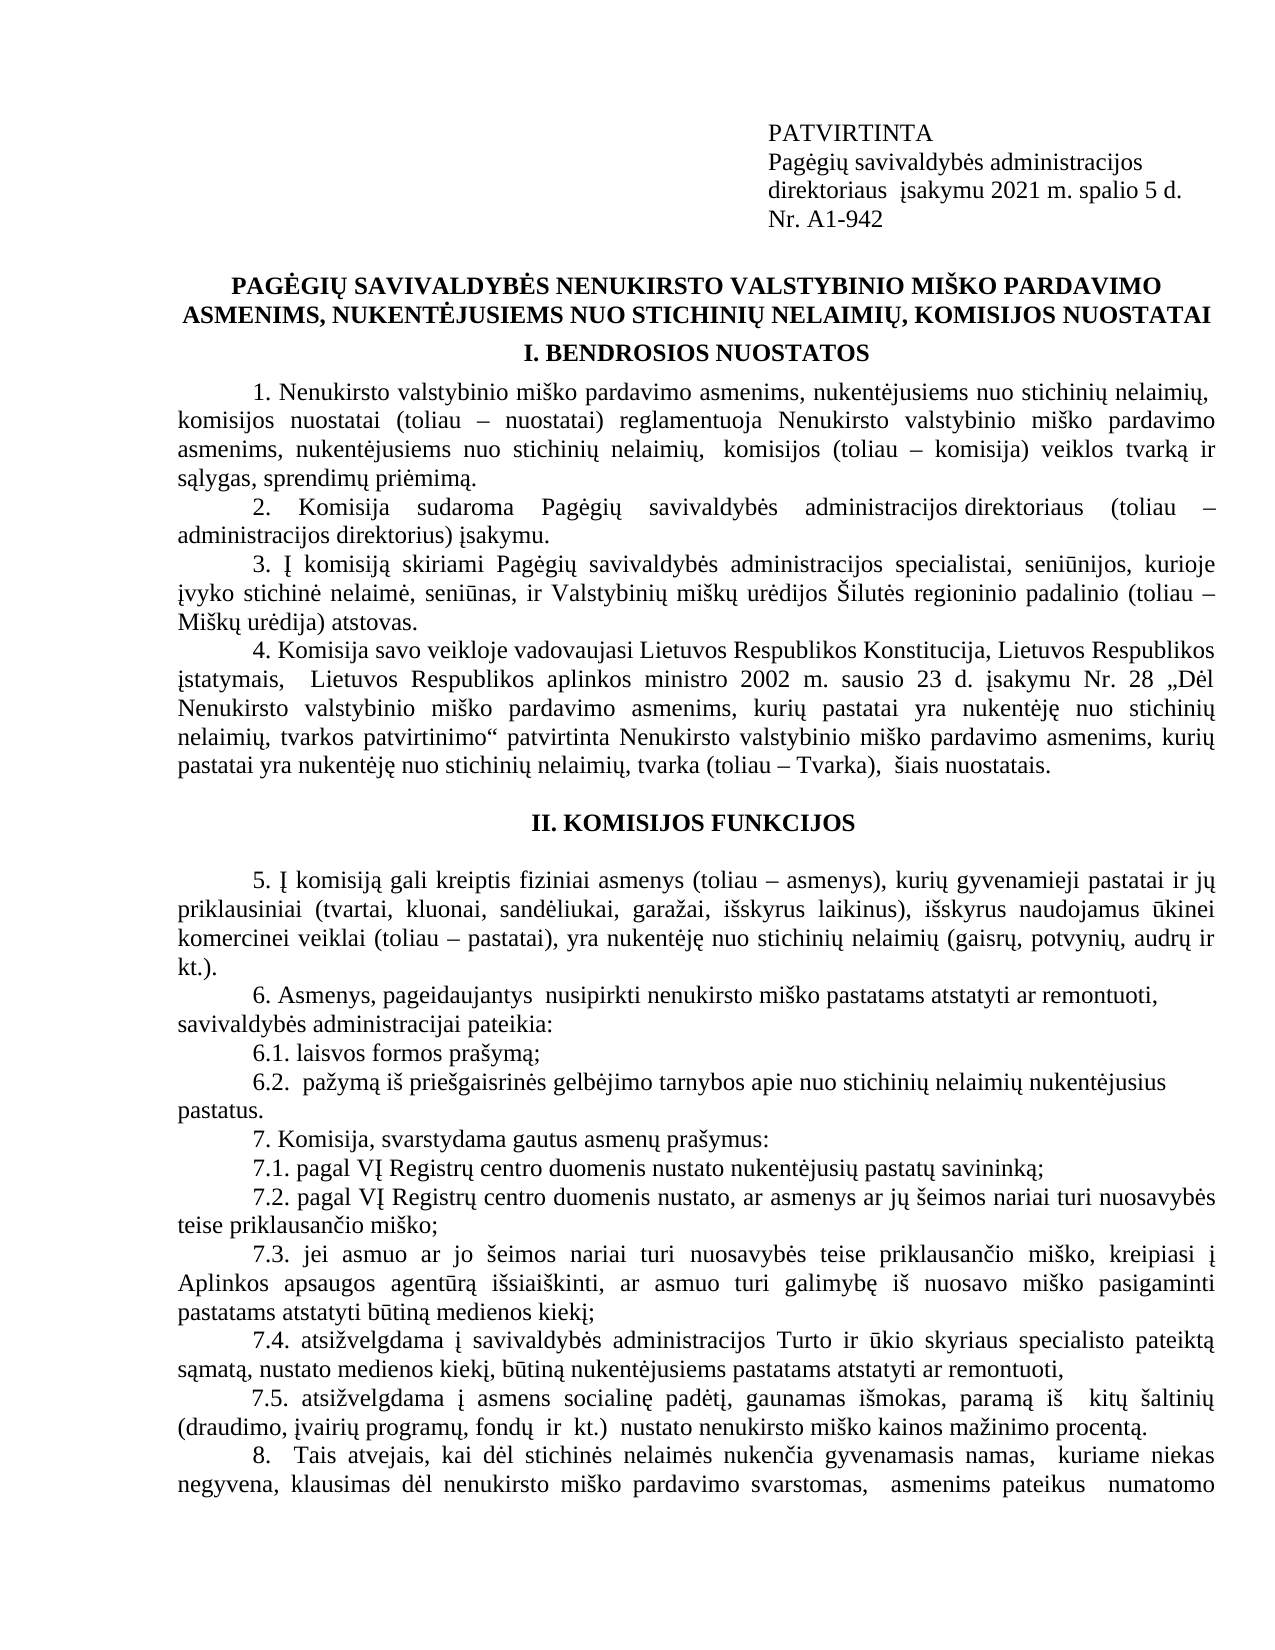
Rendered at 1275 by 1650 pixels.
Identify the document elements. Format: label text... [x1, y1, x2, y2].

text 1. Nenukirsto valstybinio miško pardavimo asmenims, nukentėjusiems nuo stichinių nelaimių, komisijos nuostatai (toliau – nuostatai) reglamentuoja Nenukirsto valstybinio miško pardavimo asmenims, nukentėjusiems nuo stichinių nelaimių, komisijos (toliau – komisija) veiklos tvarką ir sąlygas, sprendimų priėmimą. [177, 377, 1216, 492]
text 7.2. pagal VĮ Registrų centro duomenis nustato, ar asmenys ar jų šeimos nariai turi nuosavybės teise priklausančio miško; [177, 1182, 1216, 1239]
text PATVIRTINTA [177, 118, 1216, 147]
text II. KOMISIJOS FUNKCIJOS [177, 808, 1216, 837]
text 5. Į komisiją gali kreiptis fiziniai asmenys (toliau – asmenys), kurių gyvenamieji pastatai ir jų priklausiniai (tvartai, kluonai, sandėliukai, garažai, išskyrus laikinus), išskyrus naudojamus ūkinei komercinei veiklai (toliau – pastatai), yra nukentėję nuo stichinių nelaimių (gaisrų, potvynių, audrų ir kt.). [177, 866, 1216, 981]
text 2. Komisija sudaroma Pagėgių savivaldybės administracijos direktoriaus (toliau – administracijos direktorius) įsakymu. [177, 492, 1216, 549]
text 7. Komisija, svarstydama gautus asmenų prašymus: [177, 1124, 1216, 1153]
text 7.5. atsižvelgdama į asmens socialinę padėtį, gaunamas išmokas, paramą iš kitų šaltinių (draudimo, įvairių programų, fondų ir kt.) nustato nenukirsto miško kainos mažinimo procentą. [177, 1383, 1216, 1441]
text 7.3. jei asmuo ar jo šeimos nariai turi nuosavybės teise priklausančio miško, kreipiasi į Aplinkos apsaugos agentūrą išsiaiškinti, ar asmuo turi galimybę iš nuosavo miško pasigaminti pastatams atstatyti būtiną medienos kiekį; [177, 1239, 1216, 1326]
text 8. Tais atvejais, kai dėl stichinės nelaimės nukenčia gyvenamasis namas, kuriame niekas negyvena, klausimas dėl nenukirsto miško pardavimo svarstomas, asmenims pateikus numatomo [177, 1441, 1216, 1498]
text 3. Į komisiją skiriami Pagėgių savivaldybės administracijos specialistai, seniūnijos, kurioje įvyko stichinė nelaimė, seniūnas, ir Valstybinių miškų urėdijos Šilutės regioninio padalinio (toliau – Miškų urėdija) atstovas. [177, 549, 1216, 636]
text 4. Komisija savo veikloje vadovaujasi Lietuvos Respublikos Konstitucija, Lietuvos Respublikos įstatymais, Lietuvos Respublikos aplinkos ministro 2002 m. sausio 23 d. įsakymu Nr. 28 „Dėl Nenukirsto valstybinio miško pardavimo asmenims, kurių pastatai yra nukentėję nuo stichinių nelaimių, tvarkos patvirtinimo“ patvirtinta Nenukirsto valstybinio miško pardavimo asmenims, kurių pastatai yra nukentėję nuo stichinių nelaimių, tvarka (toliau – Tvarka), šiais nuostatais. [177, 636, 1216, 779]
text I. BENDROSIOS NUOSTATOS [177, 338, 1216, 367]
text Pagėgių savivaldybės administracijos [177, 147, 1216, 176]
text 7.4. atsižvelgdama į savivaldybės administracijos Turto ir ūkio skyriaus specialisto pateiktą sąmatą, nustato medienos kiekį, būtiną nukentėjusiems pastatams atstatyti ar remontuoti, [177, 1326, 1216, 1383]
text 7.1. pagal VĮ Registrų centro duomenis nustato nukentėjusių pastatų savininką; [177, 1153, 1216, 1182]
text Nr. A1-942 [177, 204, 1216, 233]
text direktoriaus įsakymu 2021 m. spalio 5 d. [177, 176, 1216, 204]
text PAGĖGIŲ SAVIVALDYBĖS NENUKIRSTO VALSTYBINIO MIŠKO PARDAVIMO ASMENIMS, NUKENTĖJUSIEMS NUO STICHINIŲ NELAIMIŲ, KOMISIJOS NUOSTATAI [177, 271, 1216, 329]
text 6.1. laisvos formos prašymą; [177, 1038, 1216, 1067]
text 6.2. pažymą iš priešgaisrinės gelbėjimo tarnybos apie nuo stichinių nelaimių nukentėjusius pastatus. [177, 1067, 1216, 1124]
text 6. Asmenys, pageidaujantys nusipirkti nenukirsto miško pastatams atstatyti ar remontuoti, savivaldybės administracijai pateikia: [177, 981, 1216, 1038]
